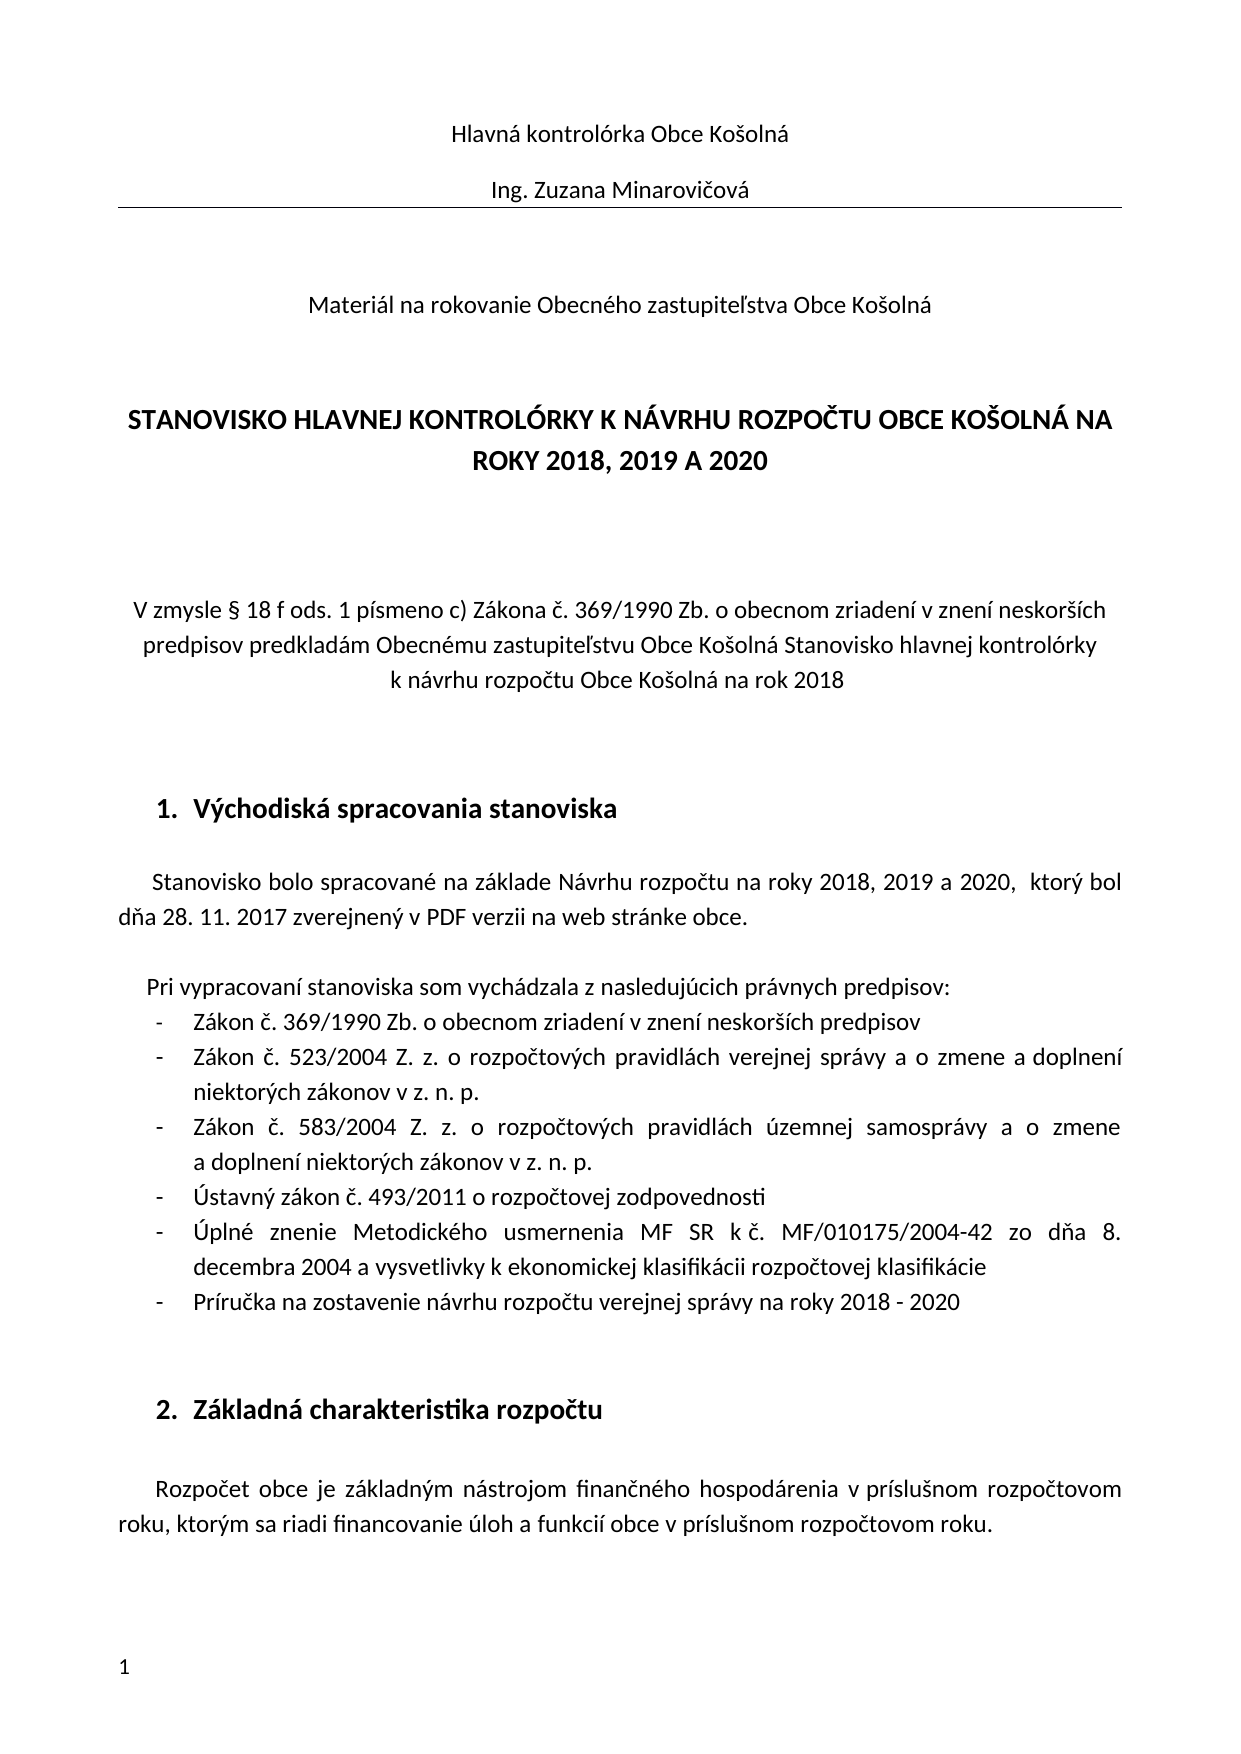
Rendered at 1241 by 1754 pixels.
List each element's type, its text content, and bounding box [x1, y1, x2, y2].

list Základná charakteristika rozpočtu [156, 1391, 1122, 1427]
text Hlavná kontrolórka Obce Košolná [118, 118, 1122, 149]
list Zákon č. 369/1990 Zb. o obecnom zriadení v znení neskorších predpisov [156, 1006, 1122, 1037]
text V zmysle § 18 f ods. 1 písmeno c) Zákona č. 369/1990 Zb. o obecnom zriadení v znení neskorších predpisov predkladám Obecnému zastupiteľstvu Obce Košolná Stanovisko hlavnej kontrolórky k návrhu rozpočtu Obce Košolná na rok 2018 [118, 594, 1122, 695]
list Príručka na zostavenie návrhu rozpočtu verejnej správy na roky 2018 - 2020 [156, 1286, 1122, 1317]
text Pri vypracovaní stanoviska som vychádzala z nasledujúcich právnych predpisov: [118, 971, 1122, 1002]
text Rozpočet obce je základným nástrojom finančného hospodárenia v príslušnom rozpočtovom roku, ktorým sa riadi financovanie úloh a funkcií obce v príslušnom rozpočtovom roku. [118, 1473, 1122, 1539]
text Stanovisko bolo spracované na základe Návrhu rozpočtu na roky 2018, 2019 a 2020, ktorý bol dňa 28. 11. 2017 zverejnený v PDF verzii na web stránke obce. [118, 866, 1122, 932]
list Zákon č. 523/2004 Z. z. o rozpočtových pravidlách verejnej správy a o zmene a doplnení niektorých zákonov v z. n. p. [156, 1041, 1122, 1107]
text Materiál na rokovanie Obecného zastupiteľstva Obce Košolná [118, 289, 1122, 320]
list Ústavný zákon č. 493/2011 o rozpočtovej zodpovednosti [156, 1181, 1122, 1212]
list Východiská spracovania stanoviska [156, 790, 1122, 826]
text STANOVISKO HLAVNEJ KONTROLÓRKY K NÁVRHU ROZPOČTU OBCE KOŠOLNÁ NA ROKY 2018, 2019 A 2020 [118, 401, 1122, 477]
list Úplné znenie Metodického usmernenia MF SR k č. MF/010175/2004-42 zo dňa 8. decembra 2004 a vysvetlivky k ekonomickej klasifikácii rozpočtovej klasifikácie [156, 1216, 1122, 1282]
list Zákon č. 583/2004 Z. z. o rozpočtových pravidlách územnej samosprávy a o zmene a doplnení niektorých zákonov v z. n. p. [156, 1111, 1122, 1177]
text Ing. Zuzana Minarovičová [118, 174, 1122, 207]
